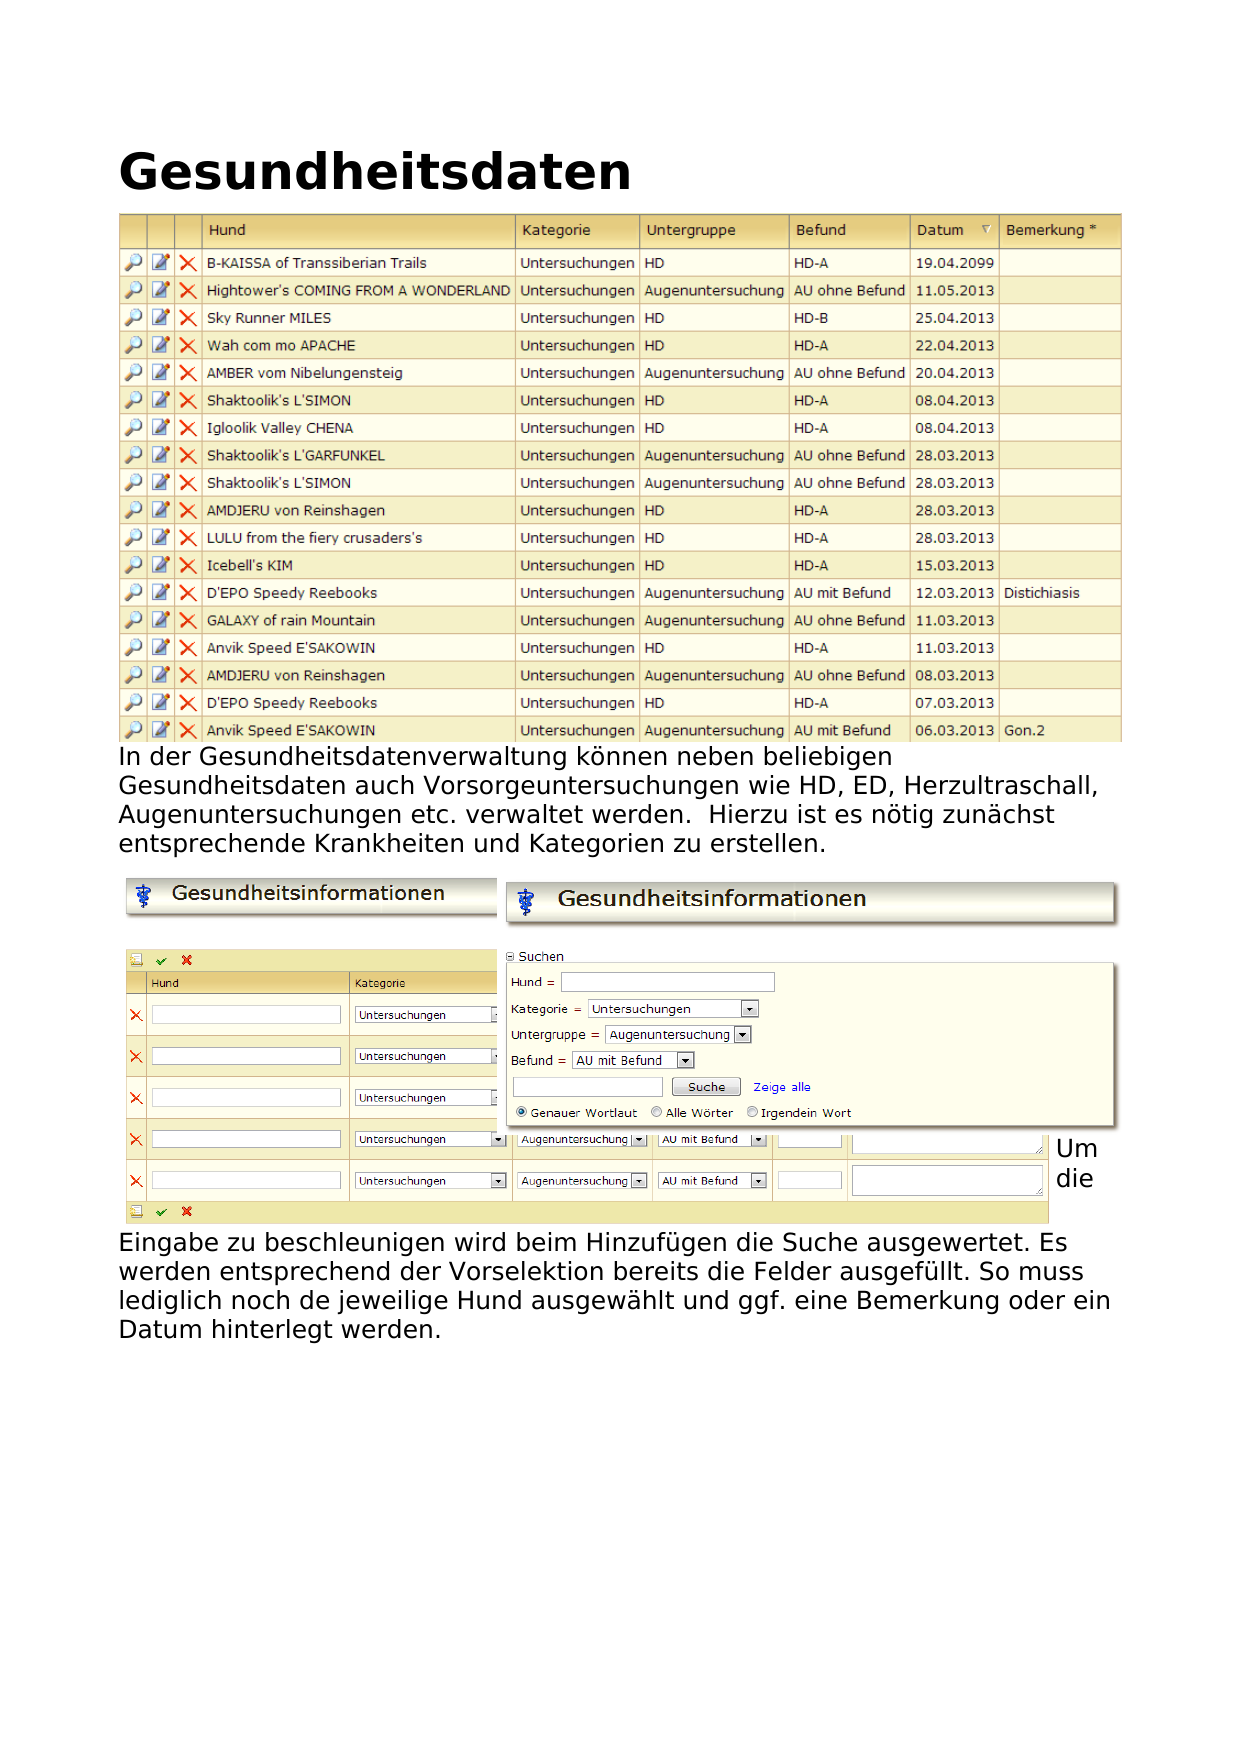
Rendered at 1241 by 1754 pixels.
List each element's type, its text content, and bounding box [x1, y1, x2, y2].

subtitle Gesundheitsdaten [118, 143, 1122, 201]
text Um die Eingabe zu beschleunigen wird beim Hinzufügen die Suche ausgewertet. Es werden entsprechend der Vorselektion bereits die Felder ausgefüllt. So muss lediglich noch de jeweilige Hund ausgewählt und ggf. eine Bemerkung oder ein Datum hinterlegt werden. [118, 1135, 1122, 1344]
text In der Gesundheitsdatenverwaltung können neben beliebigen Gesundheitsdaten auch Vorsorgeuntersuchungen wie HD, ED, Herzultraschall, Augenuntersuchungen etc. verwaltet werden. Hierzu ist es nötig zunächst entsprechende Krankheiten und Kategorien zu erstellen. [118, 742, 1122, 859]
picture [118, 213, 1123, 742]
picture [118, 871, 1123, 1228]
